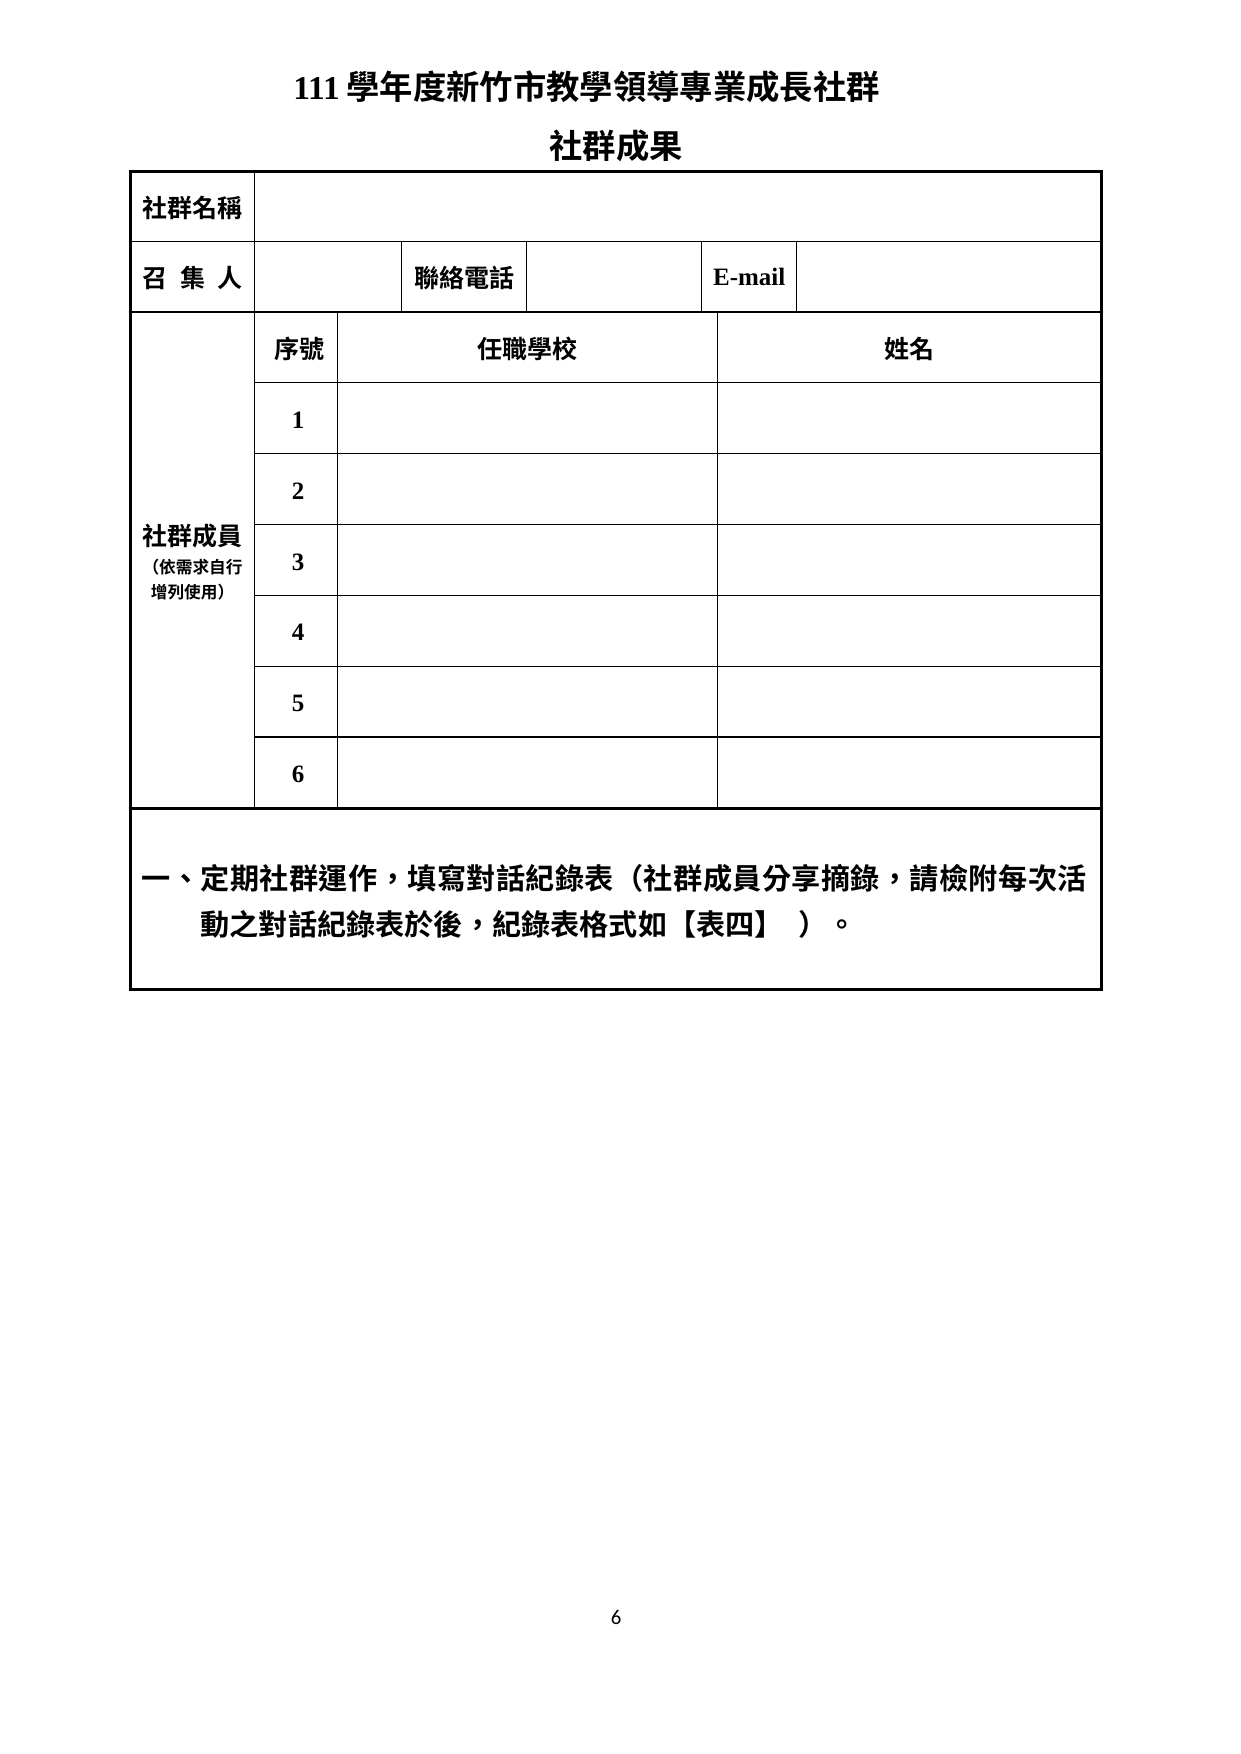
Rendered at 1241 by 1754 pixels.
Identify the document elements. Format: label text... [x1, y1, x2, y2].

table_cell [338, 738, 717, 807]
table_header 社群名稱 [132, 173, 254, 241]
table_cell 召 集 人 [132, 242, 254, 311]
table_cell 任職學校 [338, 313, 717, 382]
table_cell [527, 242, 701, 311]
table_cell [718, 525, 1100, 595]
table_cell 5 [255, 667, 337, 736]
table_cell 1 [255, 383, 337, 453]
table_cell [718, 454, 1100, 524]
table_cell [338, 525, 717, 595]
table_header [255, 173, 1100, 241]
text 111學年度新竹市教學領導專業成長社群 [44, 53, 1128, 111]
table_cell [718, 738, 1100, 807]
table_cell [718, 596, 1100, 666]
table_cell [338, 454, 717, 524]
table_cell E-mail [702, 242, 796, 311]
table_cell 2 [255, 454, 337, 524]
table_cell 4 [255, 596, 337, 666]
table_cell [338, 667, 717, 736]
table_cell [718, 383, 1100, 453]
text 社群成果 [103, 111, 1128, 170]
table_cell 社群成員 （依需求自行增列使用） [132, 313, 254, 807]
table_cell 姓名 [718, 313, 1100, 382]
table_cell [338, 596, 717, 666]
table_cell [338, 383, 717, 453]
table_cell 一、定期社群運作，填寫對話紀錄表（社群成員分享摘錄，請檢附每次活動之對話紀錄表於後，紀錄表格式如【表四】 ）。 [132, 810, 1100, 987]
table_cell 3 [255, 525, 337, 595]
table_cell 聯絡電話 [402, 242, 526, 311]
table_cell [718, 667, 1100, 736]
table_cell [797, 242, 1100, 311]
table_cell 序號 [255, 313, 337, 382]
table_cell [255, 242, 401, 311]
table_cell 6 [255, 738, 337, 807]
